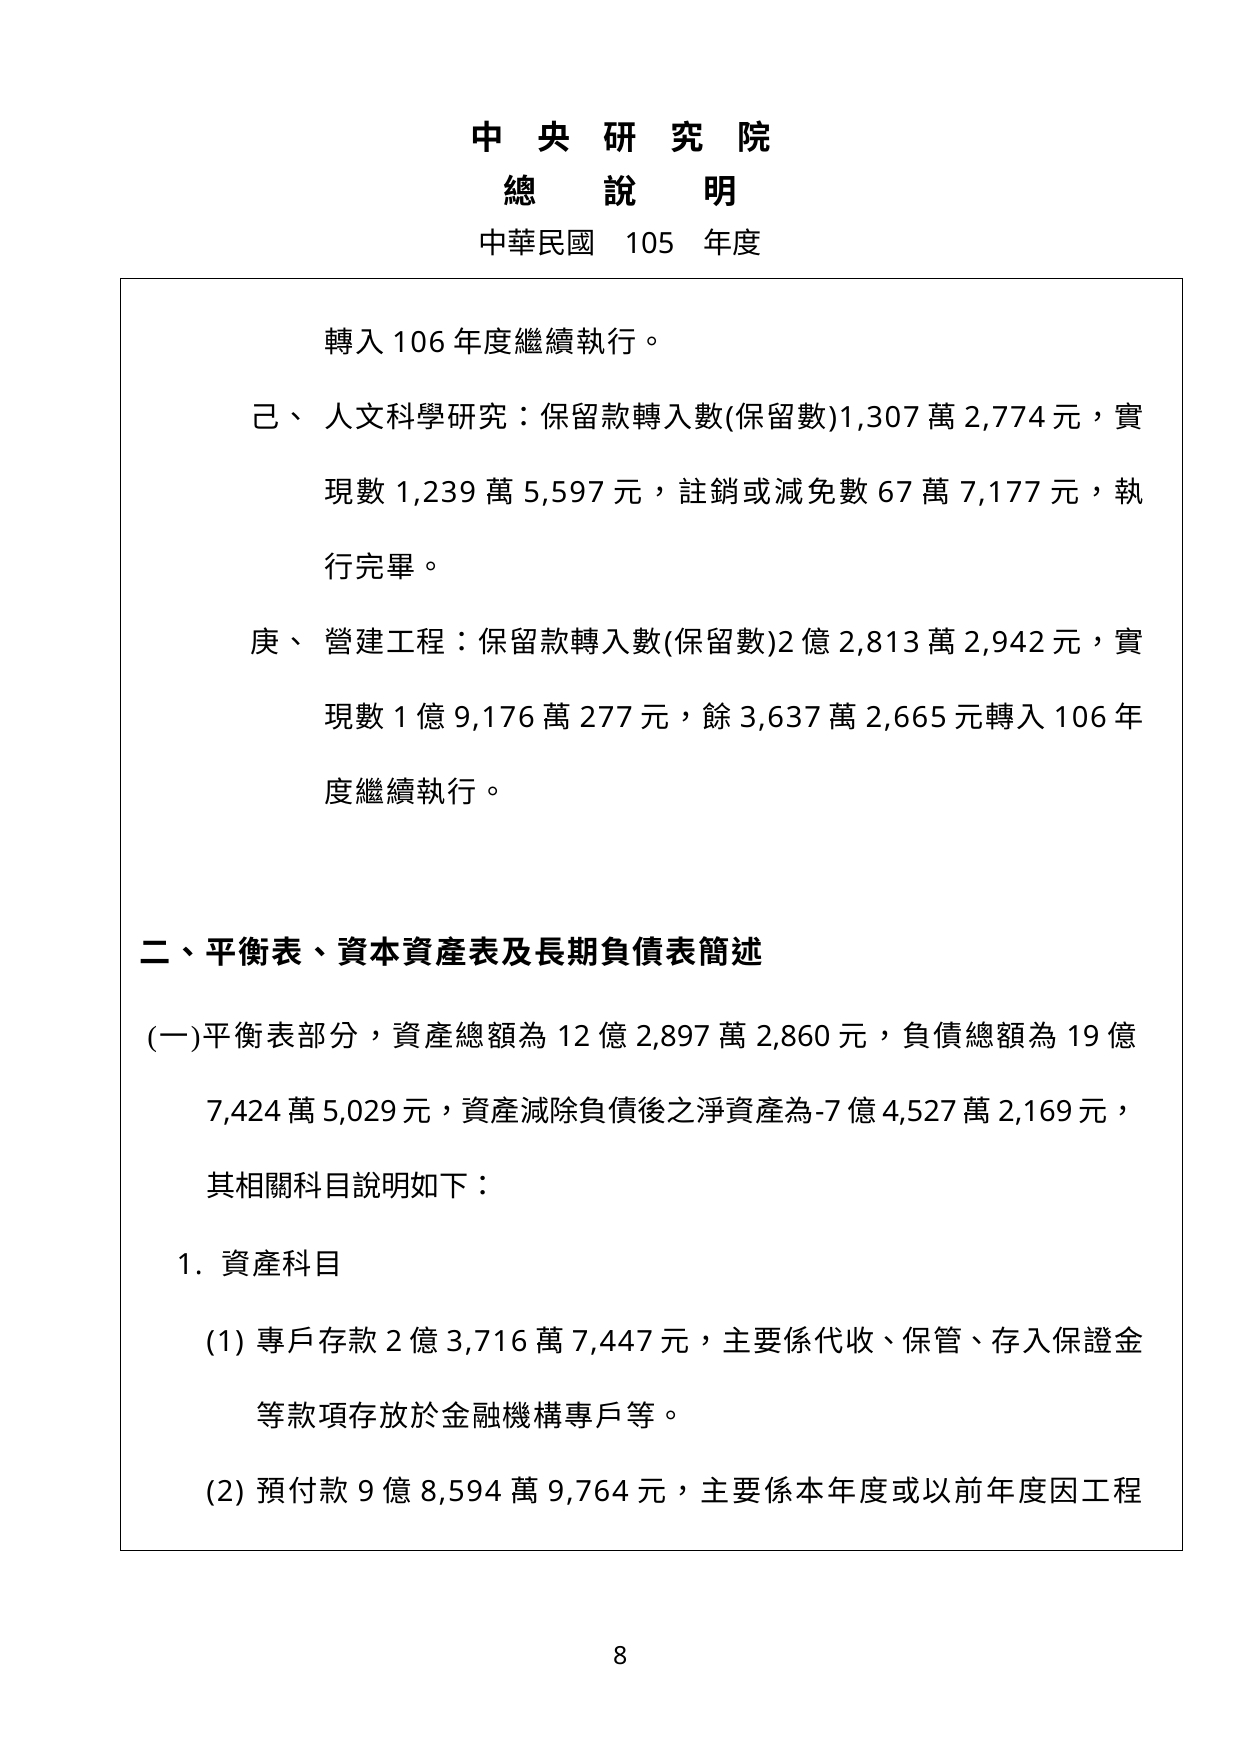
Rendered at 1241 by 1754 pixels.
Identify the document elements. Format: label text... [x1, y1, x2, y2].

table_header 壹、財務報告之簡述 一、歲入、歲出及預算執行結果: (一)歲入部分： 本年度預算數1億2,729萬3,000元，實收數1億7,041萬3,359元，超收4,312萬359元，執行率133.87%，茲分析如次： 一般賠償收入：預算數500萬元，實收數2,635萬1,127元，超收2,135萬1,127元，執行率527.02%，超收係廠商逾期交貨罰款及没收押標金、違約金等收入高於預估數。 場地設施使用費：預算數700萬元，實收數1,477萬7,076元，超收777萬7,076元，執行率211.10%，超收係因公共儀器設施使用收入超過預估數。 利息收入：本年度未編列預算數，實收數836元，係本院各所薪資劃撥帳戶利息收入及學術發展捐助款336專戶存款利息收入。 租金收入：預算數143萬8,000元，實收數222萬6,094元，超收78萬8,094元，執行率154.80%，超收係行動電話基地台租金及福利社場地租金等收入超過預估數。 廢舊物資售價：預算數300萬元，實收數84萬8,408元，短收215萬1,592元，執行率28.28%，短收係因廢舊物品出售收入低於預估數。 收回以前年度歲出：預算數250萬元，實收數231萬3,248元，短收18萬6,752元，執行率92.53%，短收係收回以前年度員工薪資、專利申請費等收入低於預估數。 其他雜項收入：預算數1億835萬5,000元，實收數1億2,389萬6,570元，超收1,554萬1,570元，執行率114.34%，超收係出售書刊收入、影印費及員工宿舍費等收入超過預估數。 (二)歲出部分： 本年度預算數153億9,006萬7,000元，實現數146億3,027萬3,255元，保留數4億6,690萬5,712元，合計150億9,717萬8,967元，結餘2億9,288萬8,033元，主要係人員異動未及進用、採購賸餘款、獎助學金核撥較少及撙節支出所致，執行率98.10%，茲分析如次： 一般行政：本年度預算數3億7,475萬2,000元，實現數3億5,856萬6,267元，保留數304萬9,700元，合計3億6,161萬5,967元，結餘1,313萬6,033元，執行率96.49%。 學術審議及研究獎助：本年度預算數30億8,578萬2,000元，實現數28億5,434萬4,636元，保留數6,932萬8,529元，合計29億2,367萬3,165元，結餘1億6,210萬8,835元，執行率94.75%。 主題研究及人才培育：本年度預算數29億6,968萬2,000元，實現數28億5,571萬8,344元，保留數4,525萬7,930元，合計29億97萬6,274元，結餘6,870萬5,726元，執行率97.69%。 數理科學研究：本年度預算數17億4,961萬2,000元，實現數16億9,773萬1,628元，保留數4,345萬5,216元，合計17億4,118萬6,844元，結餘842萬5,156元，執行率99.52%。 生命科學研究：本年度預算數19億587萬4,000元，實現數18億4,211萬2,570元，保留數5,023萬622元，合計18億9,234萬3,192元，結餘1,353萬808元，執行率99.29%。 人文及社會科學研究：本年度預算數9億4,867萬2,000元，實現數9億782萬5,930元，保留數2,205萬8,595元，合計9億2,988萬4,525元，結餘1,878萬7,475元，執行率98.02%。 國家生技研究園區：本年度預算數39億9,511萬4,000元，全數實現，執行率100%。 土地購置：本年度預算數8,800萬元，全數實現，執行率100%。 營建工程：本年度預算數2億6,396萬元，實現數3,043萬4,880元，保留數2億3,352萬5,120元，合計2億6,396萬元，全數實現，執行率100%。 交通及運輸設備: 本年度預算數42萬5,000元，全數實現，執行率100%。 第一預備金：本年度預算數819萬4,000元，未動支。 統籌科目部分： 本項包括公教人員婚喪生育及子女教育補助與公務人員退休撫卹給付等2項，全年度預算數6,937萬1,838元(含動支第二預備金94萬8,030元)，全數實現，執行率100%。 以前年度保留款轉入數(保留數)30億3,076萬5,307元，實現數12億8,789萬9,211元，註銷或減免數578萬8,514元，餘17億3,707萬7,582元轉入106年度繼續執行，茲分析如次： 101年度營建工程保留轉入數(保留數)1億8,662萬9,717元，實現數1億1,406萬2,250元，餘7,256萬7,467元，轉入106年度繼續執行。 102年度轉入數8,267萬6,248元，實現數5,506萬9,393元，註銷或減免數81萬1,997元，餘2,679萬4,858元轉入106年度繼續執行。 主題研究與人才培育：保留款轉入數(保留數)2,231萬7,834元，實現數2,150萬5,837元，註銷或減免數81萬1,997元，執行完畢。 營建工程：保留款轉入數(保留數)6,035萬8,414元，實現數3,356萬3,556元，餘2,679萬4,858元轉入106年度繼續執行。 103年度轉入數22億6,467萬8,534元，實現數6億9,249萬7,430元，註銷或減免數280萬9,720元，餘15億6,937萬1,384元轉入106年度繼續執行。 一般行政：保留款轉入數(保留數)1,709萬元，實現數705萬6,780元，註銷或減免數273萬9,720元，餘729萬3,500元轉入106年度繼續執行。 學術審議及研究獎助：保留款轉入數(保留數)732萬6,006元，實現數662萬6,006元，註銷或減免數7萬元，餘63萬元轉入106年度繼續執行。 數理科學研究：保留款轉入數(保留數)7,381萬5,675元，實現數5,533萬6,328元，餘1,847萬9,347元轉入106年度繼續執行。 國家生技研究園區：保留款轉入數(保留數) 20億6,183萬9,160元，實現數5億5,135萬5,026元，餘15億1,048萬4,134元轉入106年度繼續執行。 營建工程：保留款轉入數(保留數)1億460萬7,693元，實現數7,212萬3,290元，餘3,248萬4,403元轉入106年度繼續執行。 104年度轉入數4億9,678萬808元，實現數4億2,627萬138元，註銷或減免數216萬6,797元，餘6,834萬3,873元轉入106年度繼續執行。 一般行政：保留款轉入數(保留數)1,089萬7,622元，實現數1,058萬9,622元，餘30萬8,000元轉入106年度繼續執行。 學術審議及研究獎助：保留款轉入數(保留數)8,633萬7,077元，實現數5,751萬2,041元，註銷或減免數113萬5,379元，餘2,768萬9,657元轉入106年度繼續執行。 主題研究與人才培育：保留款轉入數(保留數)6,834萬2,710元，實現數6,516萬9,149元，註銷或減免數10元，餘317萬3,551元轉入106年度繼續執行。 數理科學研究：保留款轉入數(保留數)5,338萬5,283元，實現數5,303萬3,052元，註銷或減免數35萬2,231元，執行完畢。 生命科學研究：保留款轉入數(保留數)3,661萬2,400元，實現數3,581萬400元，註銷或減免數2,000元，餘80萬元轉入106年度繼續執行。 人文科學研究：保留款轉入數(保留數)1,307萬2,774元，實現數1,239萬5,597元，註銷或減免數67萬7,177元，執行完畢。 營建工程：保留款轉入數(保留數)2億2,813萬2,942元，實現數1億9,176萬277元，餘3,637萬2,665元轉入106年度繼續執行。 二、平衡表、資本資產表及長期負債表簡述 (一)平衡表部分，資產總額為12億2,897萬2,860元，負債總額為19億7,424萬5,029元，資產減除負債後之淨資產為-7億4,527萬2,169元，其相關科目說明如下： 資產科目 專戶存款2億3,716萬7,447元，主要係代收、保管、存入保證金等款項存放於金融機構專戶等。 預付款9億8,594萬9,764元，主要係本年度或以前年度因工程款尚在執行中、各類期刊尚未到期及外購儀器因屬高精密，測試需時較久，致未能結案之款項。 存出保證金585萬5,649元，主要係提出作保證用之郵政信箱押金及光纖網路押金等款項。 負債科目 其他應付款17億3,707萬7,582元，主要係以前年度歲出應付未付或已發生契約責任，轉入下年度繼續處理之款項。 存入保證金1億2,443萬6,910元，主要係收到外界提供作保證用之履約及保固保證金等款項。 應付代收款3,907萬6,159元，主要係受他機關委託代辦相關案件所收款項；代收代付員工各項保險費用等自付款。 應付保管款7,365萬4,378元，主要係代為保管政務及約聘(僱)人員公自提離職儲金等款項。 淨資產科目：資產負債淨額-7億4,527萬2,169元，為前述資產減除負債後之餘額。 (二)資本資產表部分，資本資產總額為616億8,462萬5,639元，包括土地、房屋建築及設備、機械及設備、交通及運輸設備、雜項設備、收藏品及傳承資產及購建中等固定資產614億2,444萬4,872元；權利、電腦軟體等無形資產2億6,018萬767元。 (三)長期負債表部分：本院無舉借長期負債。 貳、財務狀況之分析 一、平衡表、資本資產表及長期負債表科目本年度較上年度金額變動情形 (一)平衡表部分 單位：新臺幣元 上表科目金額變動差異達20％以上之說明： 預付款：主要係本年度或以前年度因工程款尚在執行中、各類期刊尚未到期及外購儀器因屬高精密，測試需時較久，致未能結案之情形較去年減少所致。 其他應付款:主要係積極執行以前年度歲出應付未付或已發生契約責任之保留案所致。 預收款:主要係車輛通行費等預收款較去年減少所致。 應付代收款:主要係受他機關委託代辦相關案件所收款項陸續結案及代收代付員工各項保險費用等自付款較去年減少所致。 資產負債淨額:主要係為前述資產減除負債後之餘額較去年增加所致。 (二)資本資產表部分 單位：新臺幣元 上表科目金額變動差異達20％以上之說明： 機械設備：主要係機械設備本年度一次性提列折舊所致。 交通及運輸設備：主要係交通及運輸設備本年度一次性提列折舊所致。 雜項設備: 主要係雜項設備較去年減少及本年度一次性提列折舊所致。 購建中固定資產：主要係未完工程案較去年增加所致。 (三)長期負債: 本院無舉借長期負債。 參、重要施政計畫執行成果之說明： 本院目前共有24個研究所及7個研究中心，分為數理科學、生命科學、人文及社會科學三大領域。現有人力包括研究人員892名、研究技術人員93名、博士後研究人員1,103名、行政技術人員266名、約聘僱研究助理3,425名，及獎助學生2,013名，總數為7,792名。 本院在全院同仁潛心研究下，生物科技、醣化學、結構生物學及史學研究等領域，已有領先國際的成績，其他如物理科學及社會科學等，亦具有相當貢獻。同時亦積極推動跨國學術合作，例如與美國癌症研究所（NCI）簽署備忘錄，加入美國「癌症登月計畫APOLLO」；與歐洲、北美、東亞聯合興建ALMA陣列，係有史以來最大的地面望遠鏡；與南韓、日本、中國大陸共同創立「東亞社會調查（EASS）」，以「家庭」為調查主題進行問卷與收集資料的跨國合作計畫等。透過與各國最高層級科學院的全方位合作，與國內大學共同努力，推展我國與國際科學界的深度交流，引領我國學術發展與方向。 在人才培育方面，本院14年來已與國內10所研究型大學合作設立「國際研究生學程（TIGP）」，提供全英文的教學研究環境與行政服務。目前計有 12 項跨領域博士班學程，共有537名在學生，分屬44個國家，其中外籍學生有337名。此外，自97年起與各大學合辦博士班學程，以具有前瞻性與競爭力的跨領域研究為主題，目前已設立7個學位學程，共有185名博士生在學就讀。 在學術回饋社會方面，本院積極「化研為用」，發展更多具有深度且根本性可改變的基礎研究，並與社會結合，以促進世界及人類永續發展。本院育成中心迄今共培育了14家廠商，進駐廠商與本院科技移轉（84件）及合作開發（27件）共計111件，產品開發包括正在開發中及臨床試驗中產品61項，31項產品已在市場上銷售，募集資金已達新臺幣302億元以上。 本院除從事基礎研究，也結合時代需求，建立傳遞知識的管道，將學術研究成果實際回饋社會，使社會大眾瞭解基礎研究的價值。本院定期舉辦科普演講或知識饗宴，另外自87年開始舉辦「院區開放參觀活動」以來，每年都受到熱烈迴響。105年10月29日院區開放參觀，全院共有近300場科普活動，全國高中（職）以上學校計有64個團體，總參觀數約為129,978人次。 以上為本年度施政工作概況，茲就各計畫執行情形分項說明如後： [121, 279, 1182, 1550]
